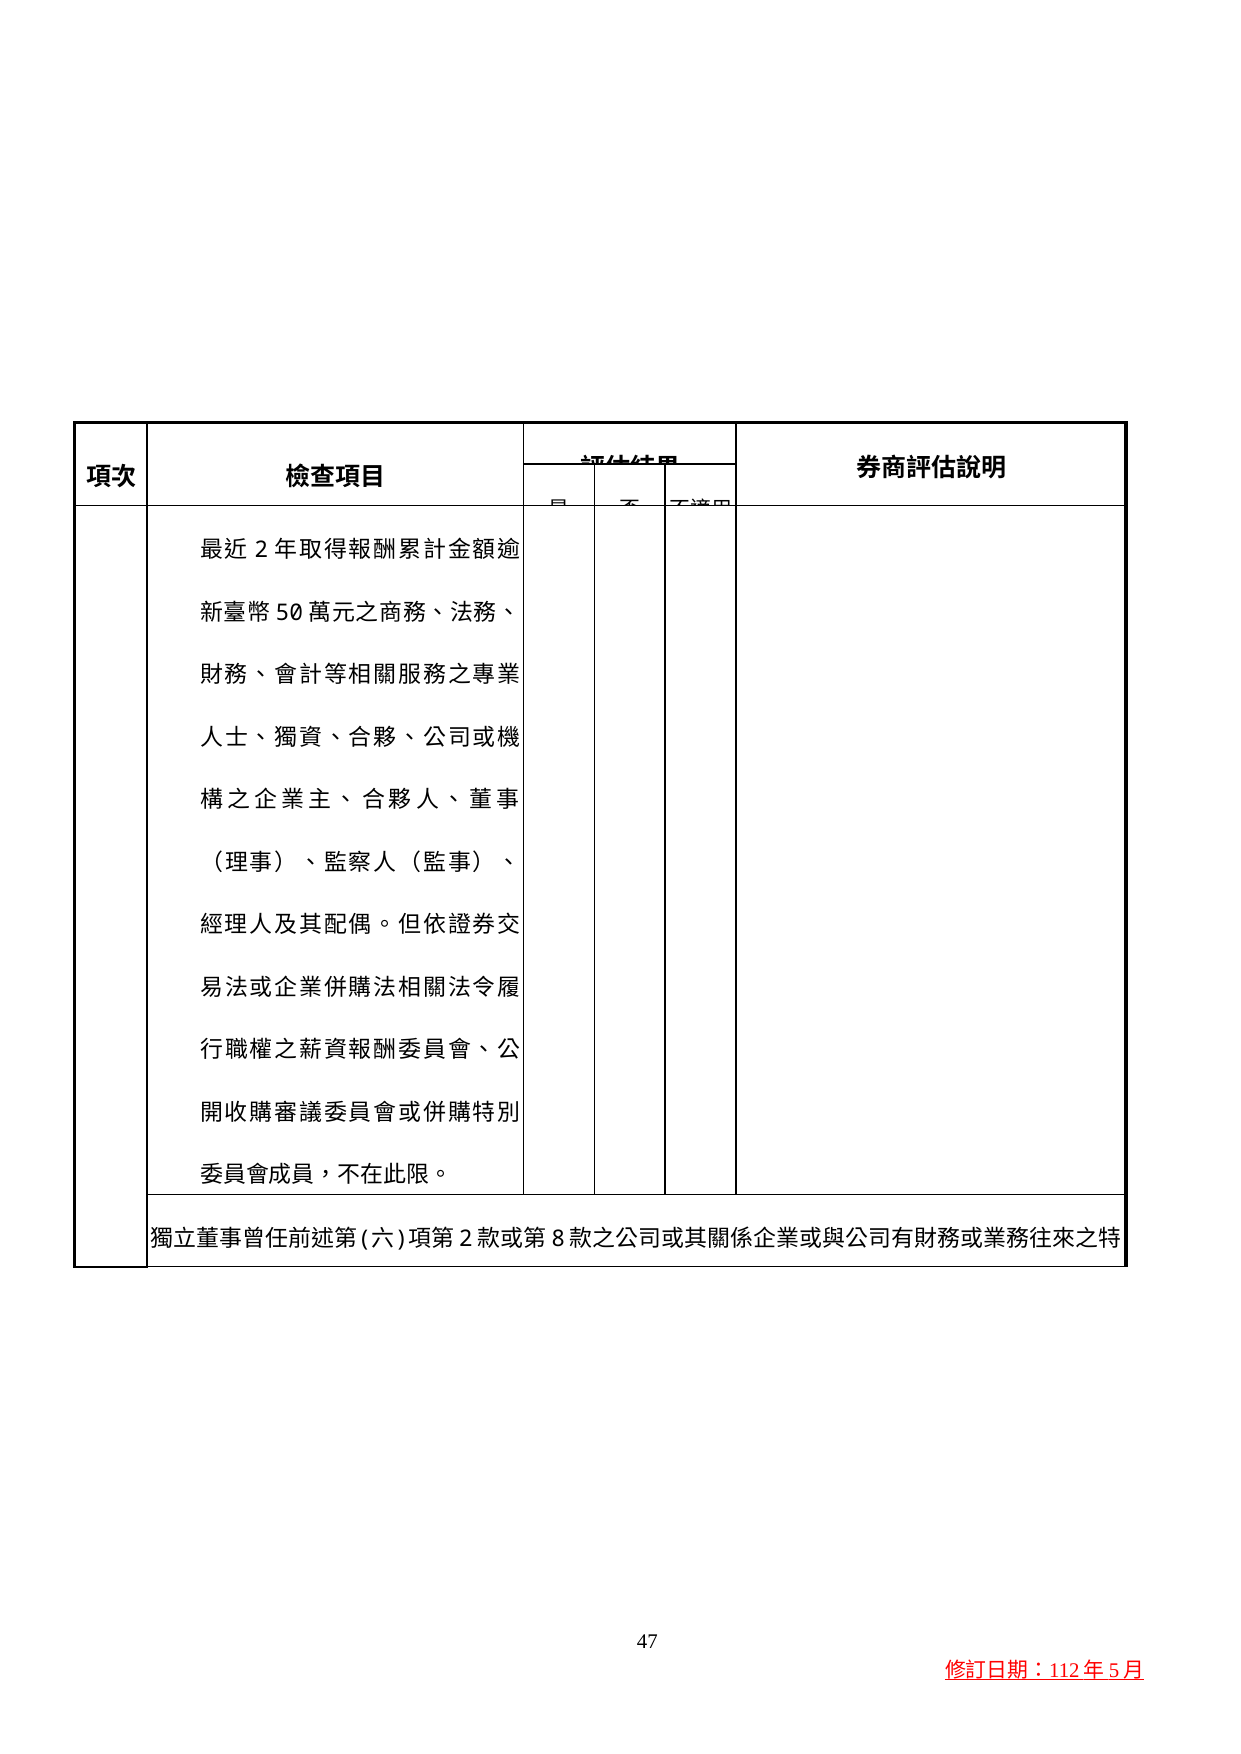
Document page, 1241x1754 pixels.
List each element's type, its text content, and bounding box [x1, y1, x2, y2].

table_header 評估結果 [524, 424, 735, 463]
table_cell [737, 506, 1124, 1194]
table_cell □ [524, 506, 594, 1194]
table_cell 不適用 [666, 465, 735, 504]
table_cell 是 [524, 465, 594, 504]
table_cell □ [595, 506, 664, 1194]
table_cell [76, 506, 146, 1266]
table_header 檢查項目 [148, 424, 523, 504]
table_cell 否 [595, 465, 664, 504]
table_header 券商評估說明 (至少應填製下列預設文字格式內容) [737, 424, 1124, 504]
table_cell □ [666, 506, 735, 1194]
table_cell 獨立董事曾任前述第(六)項第2款或第8款之公司或其關係企業或與公司有財務或業務往來之特定公司或機構之獨立董事而現已解任者，不適用前述第(六)項有關委任前二年之規定。 [148, 1195, 1124, 1266]
table_cell 最近2年取得報酬累計金額逾新臺幣50萬元之商務、法務、財務、會計等相關服務之專業人士、獨資、合夥、公司或機構之企業主、合夥人、董事（理事）、監察人（監事）、經理人及其配偶。但依證券交易法或企業併購法相關法令履行職權之薪資報酬委員會、公開收購審議委員會或併購特別委員會成員，不在此限。 [148, 506, 523, 1194]
table_header 項次 [76, 424, 146, 504]
